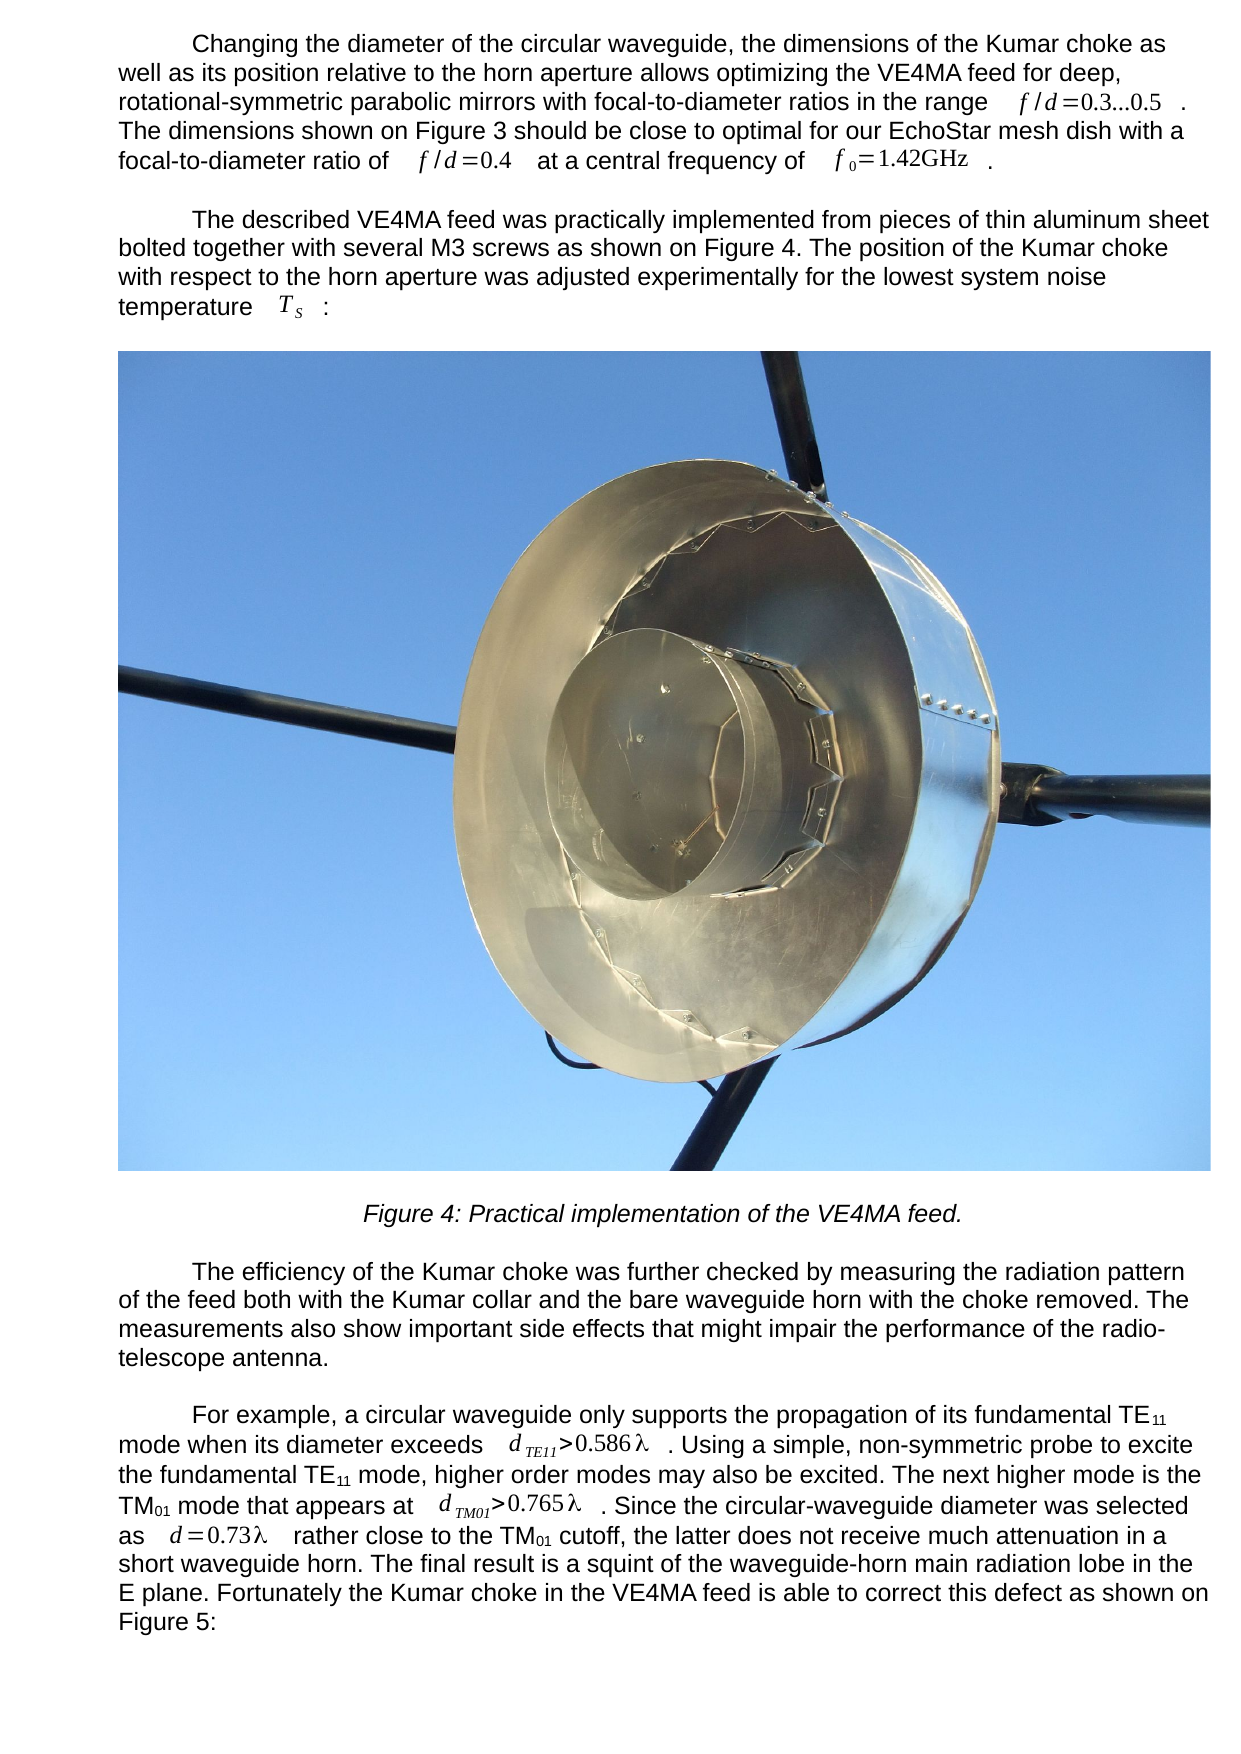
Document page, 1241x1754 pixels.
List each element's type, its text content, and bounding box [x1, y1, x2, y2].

text Changing the diameter of the circular waveguide, the dimensions of the Kumar choke as well as its position relative to the horn aperture allows optimizing the VE4MA feed for deep, rotational-symmetric parabolic mirrors with focal-to-diameter ratios in the range . The dimensions shown on Figure 3 should be close to optimal for our EchoStar mesh dish with a focal-to-diameter ratio of at a central frequency of . [118, 29, 1211, 176]
picture [118, 351, 1211, 1171]
text The described VE4MA feed was practically implemented from pieces of thin aluminum sheet bolted together with several M3 screws as shown on Figure 4. The position of the Kumar choke with respect to the horn aperture was adjusted experimentally for the lowest system noise temperature : [118, 204, 1211, 322]
text Figure 4: Practical implementation of the VE4MA feed. [118, 1199, 1211, 1228]
text For example, a circular waveguide only supports the propagation of its fundamental TE11 mode when its diameter exceeds . Using a simple, non-symmetric probe to excite the fundamental TE11 mode, higher order modes may also be excited. The next higher mode is the TM01 mode that appears at . Since the circular-waveguide diameter was selected as rather close to the TM01 cutoff, the latter does not receive much attenuation in a short waveguide horn. The final result is a squint of the waveguide-horn main radiation lobe in the E plane. Fortunately the Kumar choke in the VE4MA feed is able to correct this defect as shown on Figure 5: [118, 1400, 1211, 1636]
text The efficiency of the Kumar choke was further checked by measuring the radiation pattern of the feed both with the Kumar collar and the bare waveguide horn with the choke removed. The measurements also show important side effects that might impair the performance of the radio-telescope antenna. [118, 1257, 1211, 1372]
